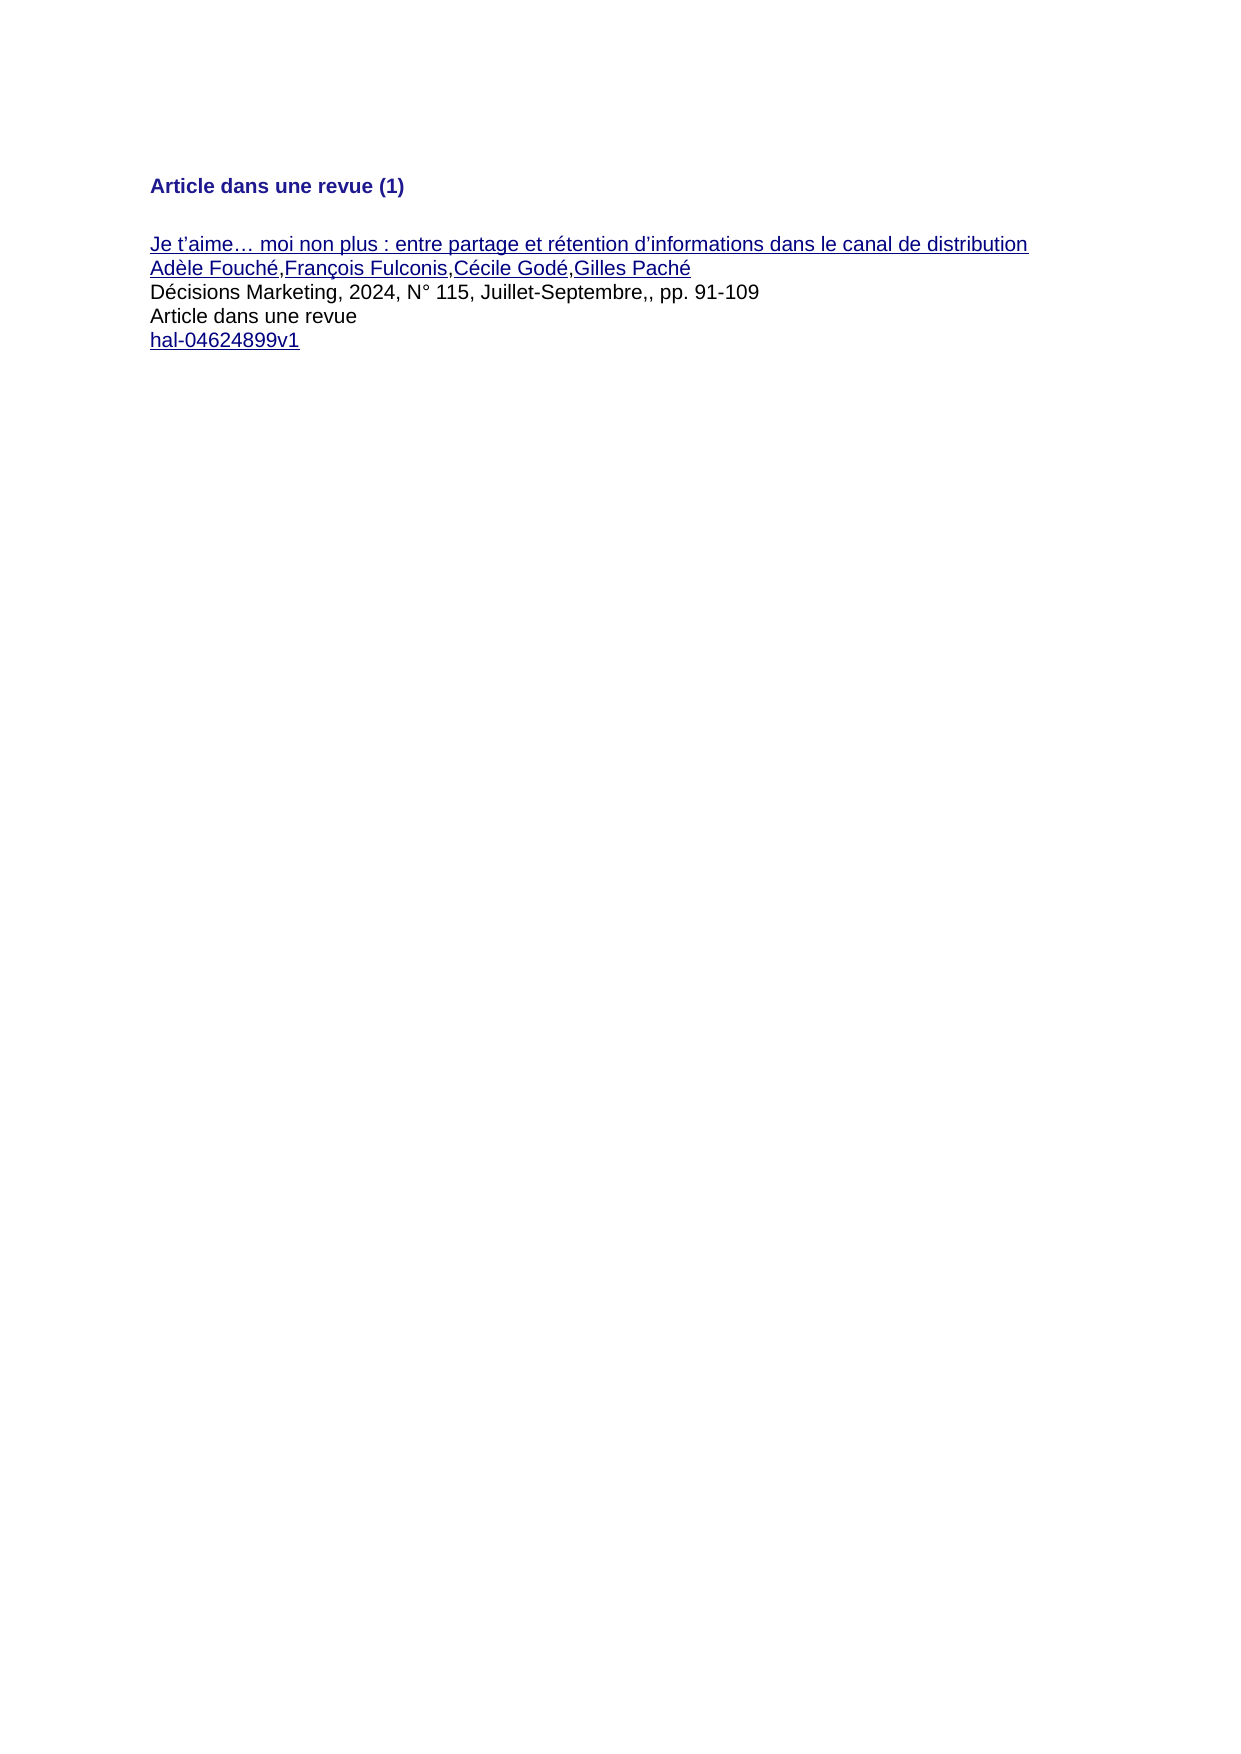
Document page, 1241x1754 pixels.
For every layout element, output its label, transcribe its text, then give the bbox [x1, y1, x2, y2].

subtitle Article dans une revue (1) [150, 174, 1090, 198]
table_header Je t’aime… moi non plus : entre partage et rétention d’informations dans le canal de distribution Adèle Fouché,François Fulconis,Cécile Godé,Gilles Paché Décisions Marketing, 2024, N° 115, Juillet-Septembre,, pp. 91-109 Article dans une revue hal-04624899v1 [150, 232, 1090, 352]
